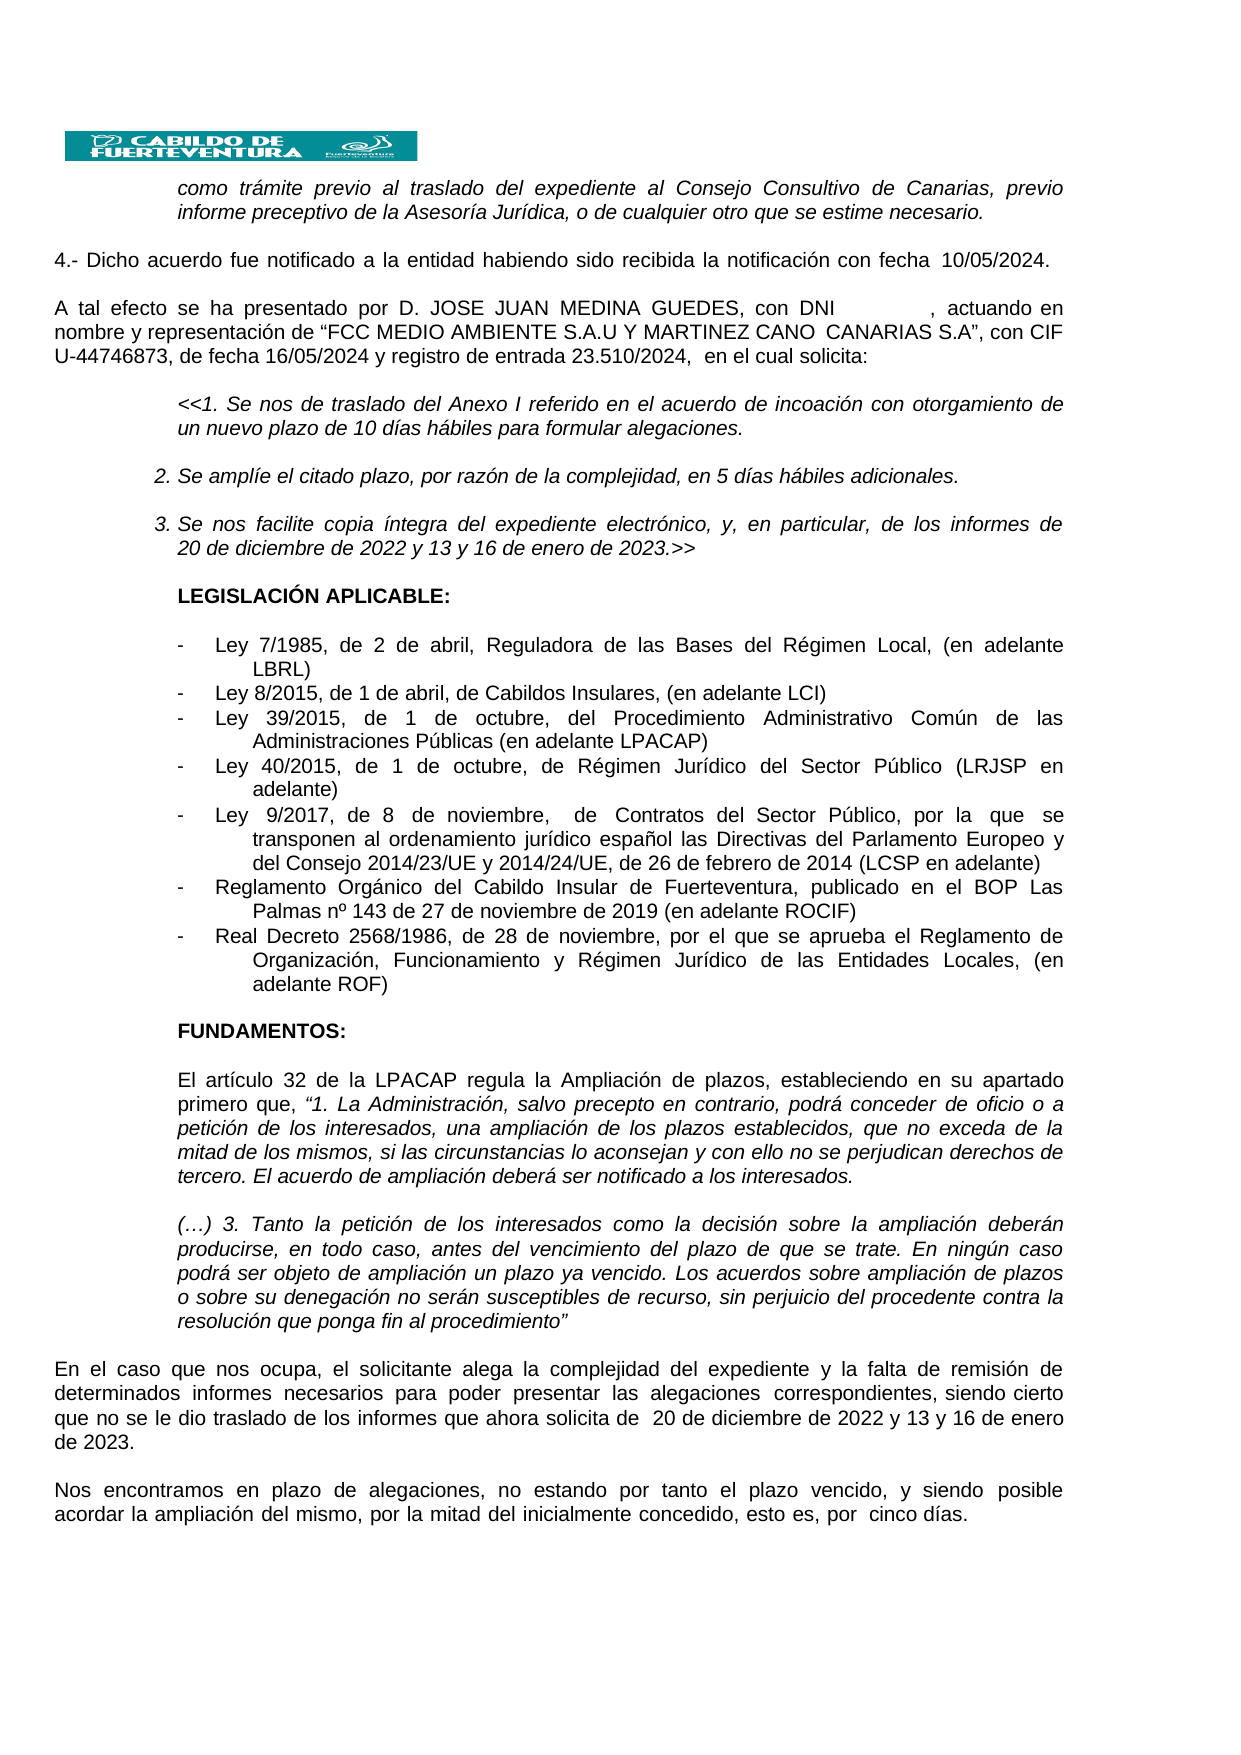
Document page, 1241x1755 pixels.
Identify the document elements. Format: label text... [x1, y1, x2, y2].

list Se amplíe el citado plazo, por razón de la complejidad, en 5 días hábiles adicionales. [154, 464, 1076, 488]
picture [65, 131, 418, 161]
list Ley 7/1985, de 2 de abril, Reguladora de las Bases del Régimen Local, (en adelante LBRL) [177, 633, 1064, 681]
subtitle LEGISLACIÓN APLICABLE: [177, 584, 1076, 608]
subtitle FUNDAMENTOS: [177, 1019, 1076, 1043]
list Real Decreto 2568/1986, de 28 de noviembre, por el que se aprueba el Reglamento de Organización, Funcionamiento y Régimen Jurídico de las Entidades Locales, (en adelante ROF) [177, 923, 1064, 996]
text En el caso que nos ocupa, el solicitante alega la complejidad del expediente y la falta de remisión de determinados informes necesarios para poder presentar las alegaciones correspondientes, siendo cierto que no se le dio traslado de los informes que ahora solicita de 20 de diciembre de 2022 y 13 y 16 de enero de 2023. [54, 1357, 1064, 1453]
text Nos encontramos en plazo de alegaciones, no estando por tanto el plazo vencido, y siendo posible acordar la ampliación del mismo, por la mitad del inicialmente concedido, esto es, por cinco días. [54, 1478, 1064, 1526]
list Ley 8/2015, de 1 de abril, de Cabildos Insulares, (en adelante LCI) [177, 681, 1076, 706]
text (…) 3. Tanto la petición de los interesados como la decisión sobre la ampliación deberán producirse, en todo caso, antes del vencimiento del plazo de que se trate. En ningún caso podrá ser objeto de ampliación un plazo ya vencido. Los acuerdos sobre ampliación de plazos o sobre su denegación no serán susceptibles de recurso, sin perjuicio del procedente contra la resolución que ponga fin al procedimiento” [177, 1212, 1064, 1333]
list Reglamento Orgánico del Cabildo Insular de Fuerteventura, publicado en el BOP Las Palmas nº 143 de 27 de noviembre de 2019 (en adelante ROCIF) [177, 875, 1063, 923]
text como trámite previo al traslado del expediente al Consejo Consultivo de Canarias, previo informe preceptivo de la Asesoría Jurídica, o de cualquier otro que se estime necesario. [177, 175, 1064, 223]
text El artículo 32 de la LPACAP regula la Ampliación de plazos, estableciendo en su apartado primero que, “1. La Administración, salvo precepto en contrario, podrá conceder de oficio o a petición de los interesados, una ampliación de los plazos establecidos, que no exceda de la mitad de los mismos, si las circunstancias lo aconsejan y con ello no se perjudican derechos de tercero. El acuerdo de ampliación deberá ser notificado a los interesados. [177, 1067, 1064, 1188]
list Se nos facilite copia íntegra del expediente electrónico, y, en particular, de los informes de 20 de diciembre de 2022 y 13 y 16 de enero de 2023.>> [154, 512, 1064, 560]
text <<1. Se nos de traslado del Anexo I referido en el acuerdo de incoación con otorgamiento de un nuevo plazo de 10 días hábiles para formular alegaciones. [177, 392, 1064, 440]
list Ley 9/2017, de 8 de noviembre, de Contratos del Sector Público, por la que se transponen al ordenamiento jurídico español las Directivas del Parlamento Europeo y del Consejo 2014/23/UE y 2014/24/UE, de 26 de febrero de 2014 (LCSP en adelante) [177, 802, 1064, 874]
text A tal efecto se ha presentado por D. JOSE JUAN MEDINA GUEDES, con DNI , actuando en nombre y representación de “FCC MEDIO AMBIENTE S.A.U Y MARTINEZ CANO CANARIAS S.A”, con CIF U-44746873, de fecha 16/05/2024 y registro de entrada 23.510/2024, en el cual solicita: [54, 296, 1064, 368]
list Ley 39/2015, de 1 de octubre, del Procedimiento Administrativo Común de las Administraciones Públicas (en adelante LPACAP) [177, 706, 1064, 753]
text 4.- Dicho acuerdo fue notificado a la entidad habiendo sido recibida la notificación con fecha 10/05/2024. [54, 248, 1064, 272]
list Ley 40/2015, de 1 de octubre, de Régimen Jurídico del Sector Público (LRJSP en adelante) [177, 754, 1064, 802]
